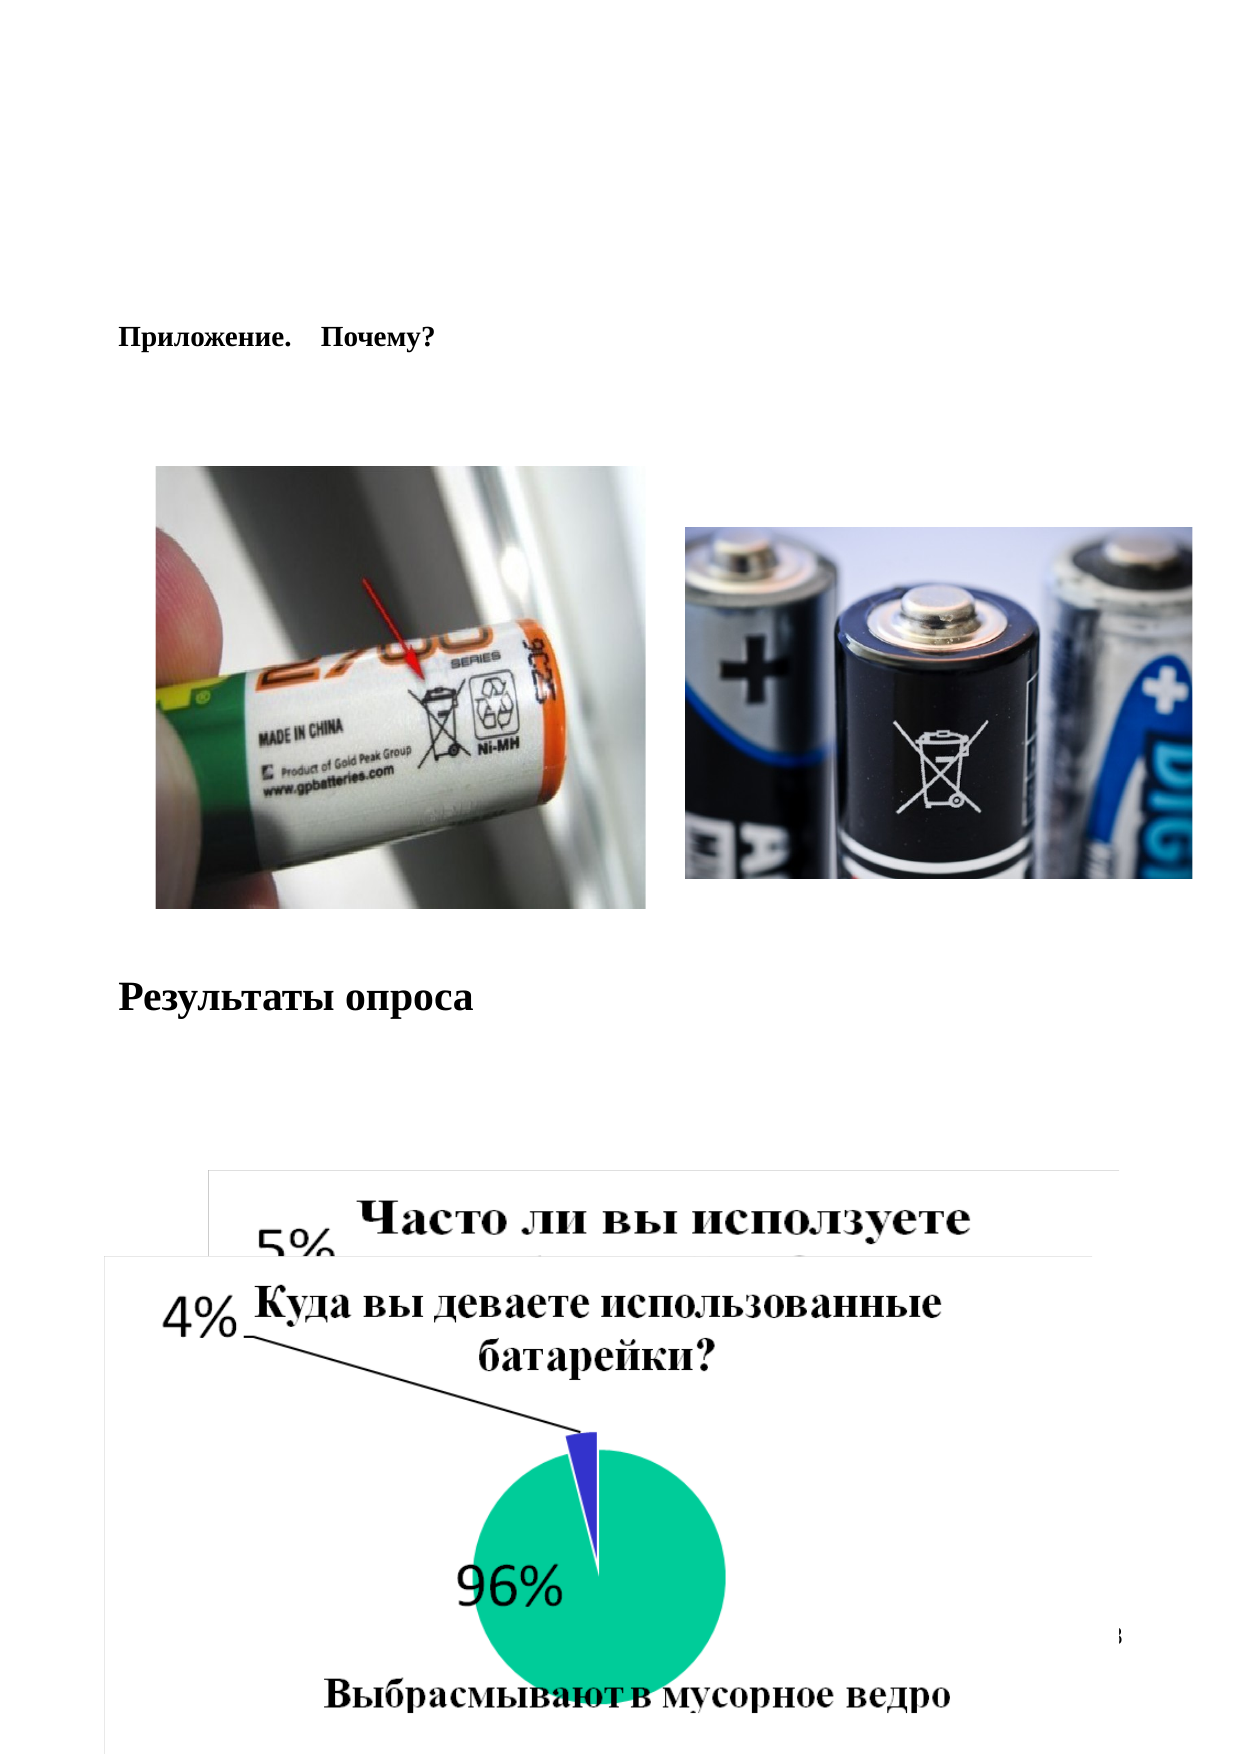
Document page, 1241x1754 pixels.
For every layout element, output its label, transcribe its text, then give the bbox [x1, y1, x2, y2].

text Результаты опроса [118, 971, 1122, 1019]
text Приложение. Почему? [118, 319, 1122, 353]
